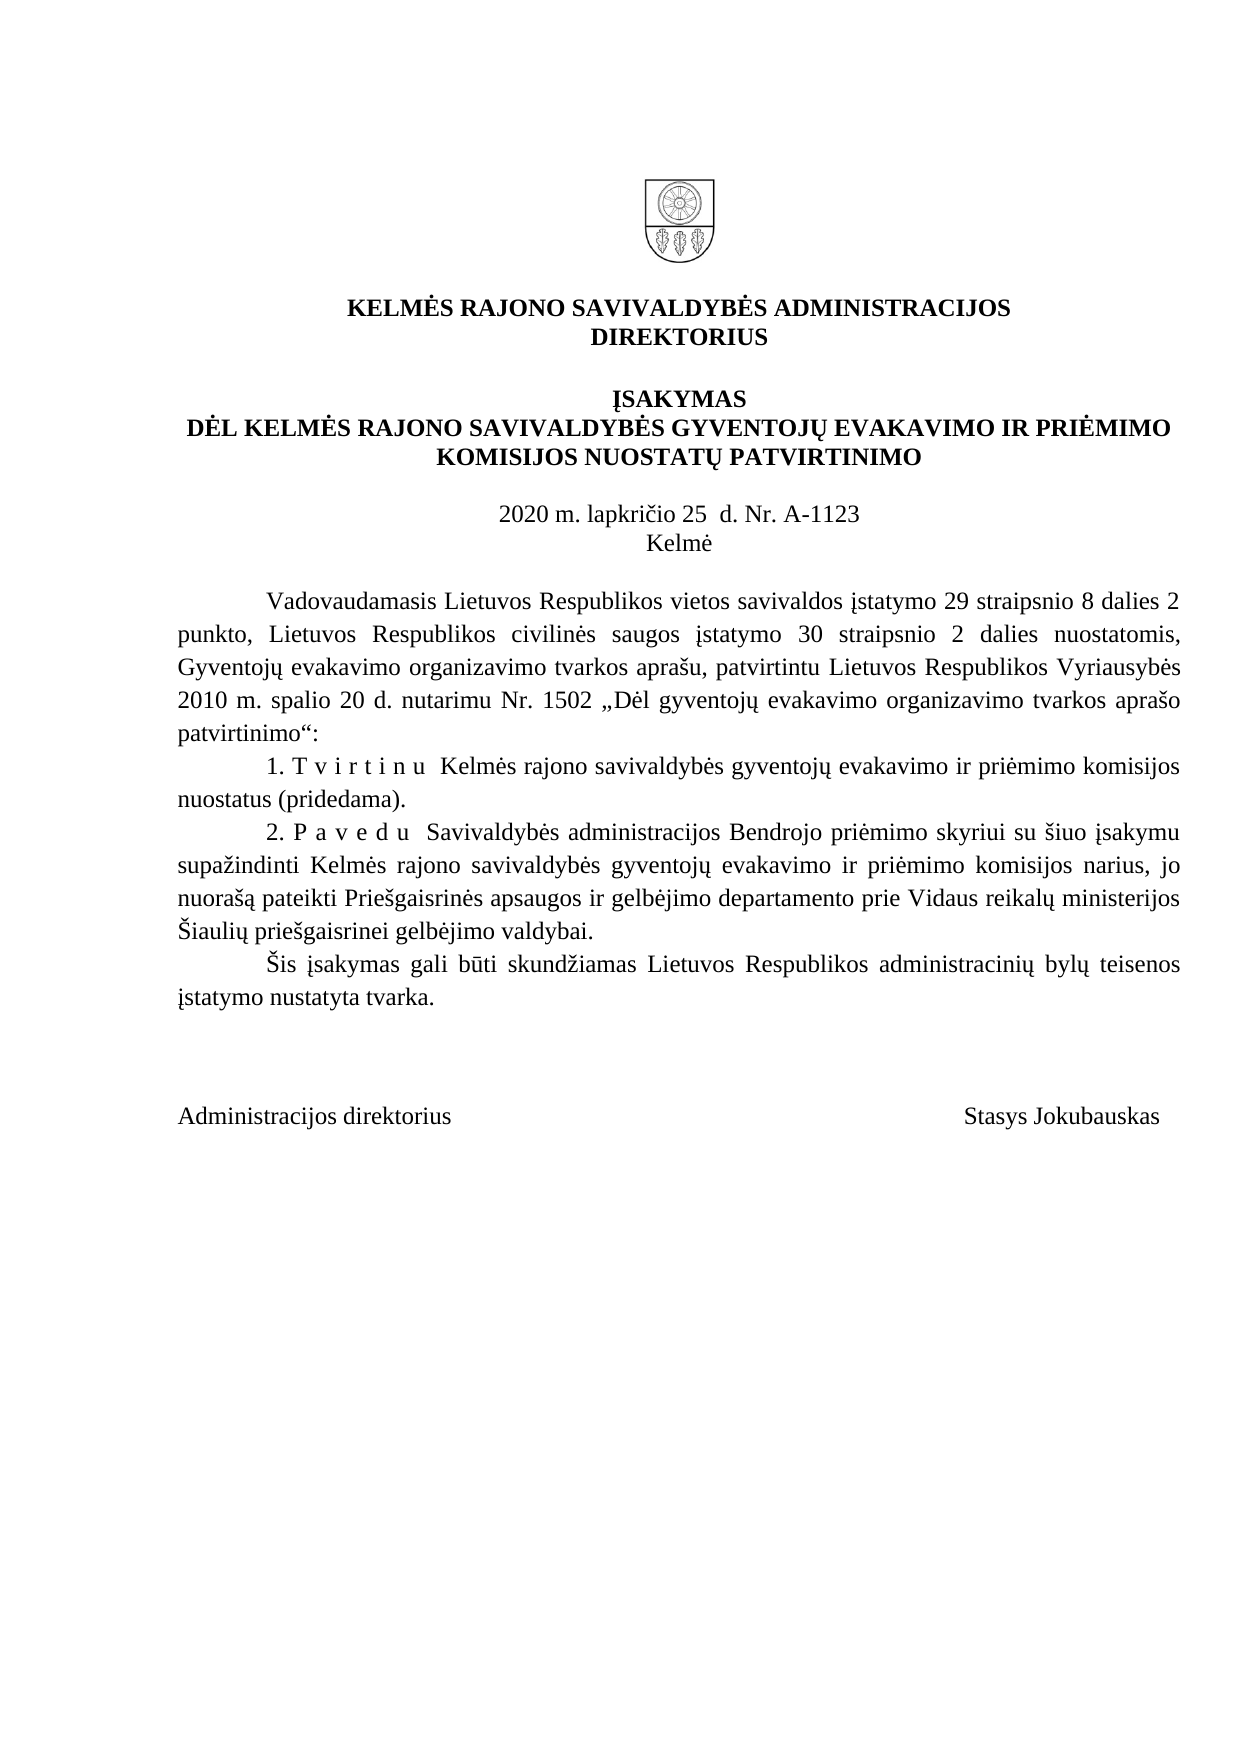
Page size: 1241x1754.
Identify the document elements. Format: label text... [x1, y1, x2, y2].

text Administracijos direktorius Stasys Jokubauskas [177, 1101, 1181, 1130]
text Šis įsakymas gali būti skundžiamas Lietuvos Respublikos administracinių bylų teisenos įstatymo nustatyta tvarka. [177, 949, 1181, 1011]
text 2. P a v e d u Savivaldybės administracijos Bendrojo priėmimo skyriui su šiuo įsakymu supažindinti Kelmės rajono savivaldybės gyventojų evakavimo ir priėmimo komisijos narius, jo nuorašą pateikti Priešgaisrinės apsaugos ir gelbėjimo departamento prie Vidaus reikalų ministerijos Šiaulių priešgaisrinei gelbėjimo valdybai. [177, 817, 1181, 945]
text DĖL KELMĖS RAJONO SAVIVALDYBĖS GYVENTOJŲ EVAKAVIMO IR PRIĖMIMO KOMISIJOS NUOSTATŲ PATVIRTINIMO [177, 413, 1181, 471]
text 2020 m. lapkričio 25 d. Nr. A-1123 [177, 499, 1181, 528]
text ĮSAKYMAS [177, 384, 1181, 413]
text DIREKTORIUS [177, 322, 1181, 351]
text Vadovaudamasis Lietuvos Respublikos vietos savivaldos įstatymo 29 straipsnio 8 dalies 2 punkto, Lietuvos Respublikos civilinės saugos įstatymo 30 straipsnio 2 dalies nuostatomis, Gyventojų evakavimo organizavimo tvarkos aprašu, patvirtintu Lietuvos Respublikos Vyriausybės 2010 m. spalio 20 d. nutarimu Nr. 1502 „Dėl gyventojų evakavimo organizavimo tvarkos aprašo patvirtinimo“: [177, 586, 1181, 747]
text KELMĖS RAJONO SAVIVALDYBĖS ADMINISTRACIJOS [177, 293, 1181, 322]
text 1. T v i r t i n u Kelmės rajono savivaldybės gyventojų evakavimo ir priėmimo komisijos nuostatus (pridedama). [177, 751, 1181, 813]
text Kelmė [177, 528, 1181, 557]
